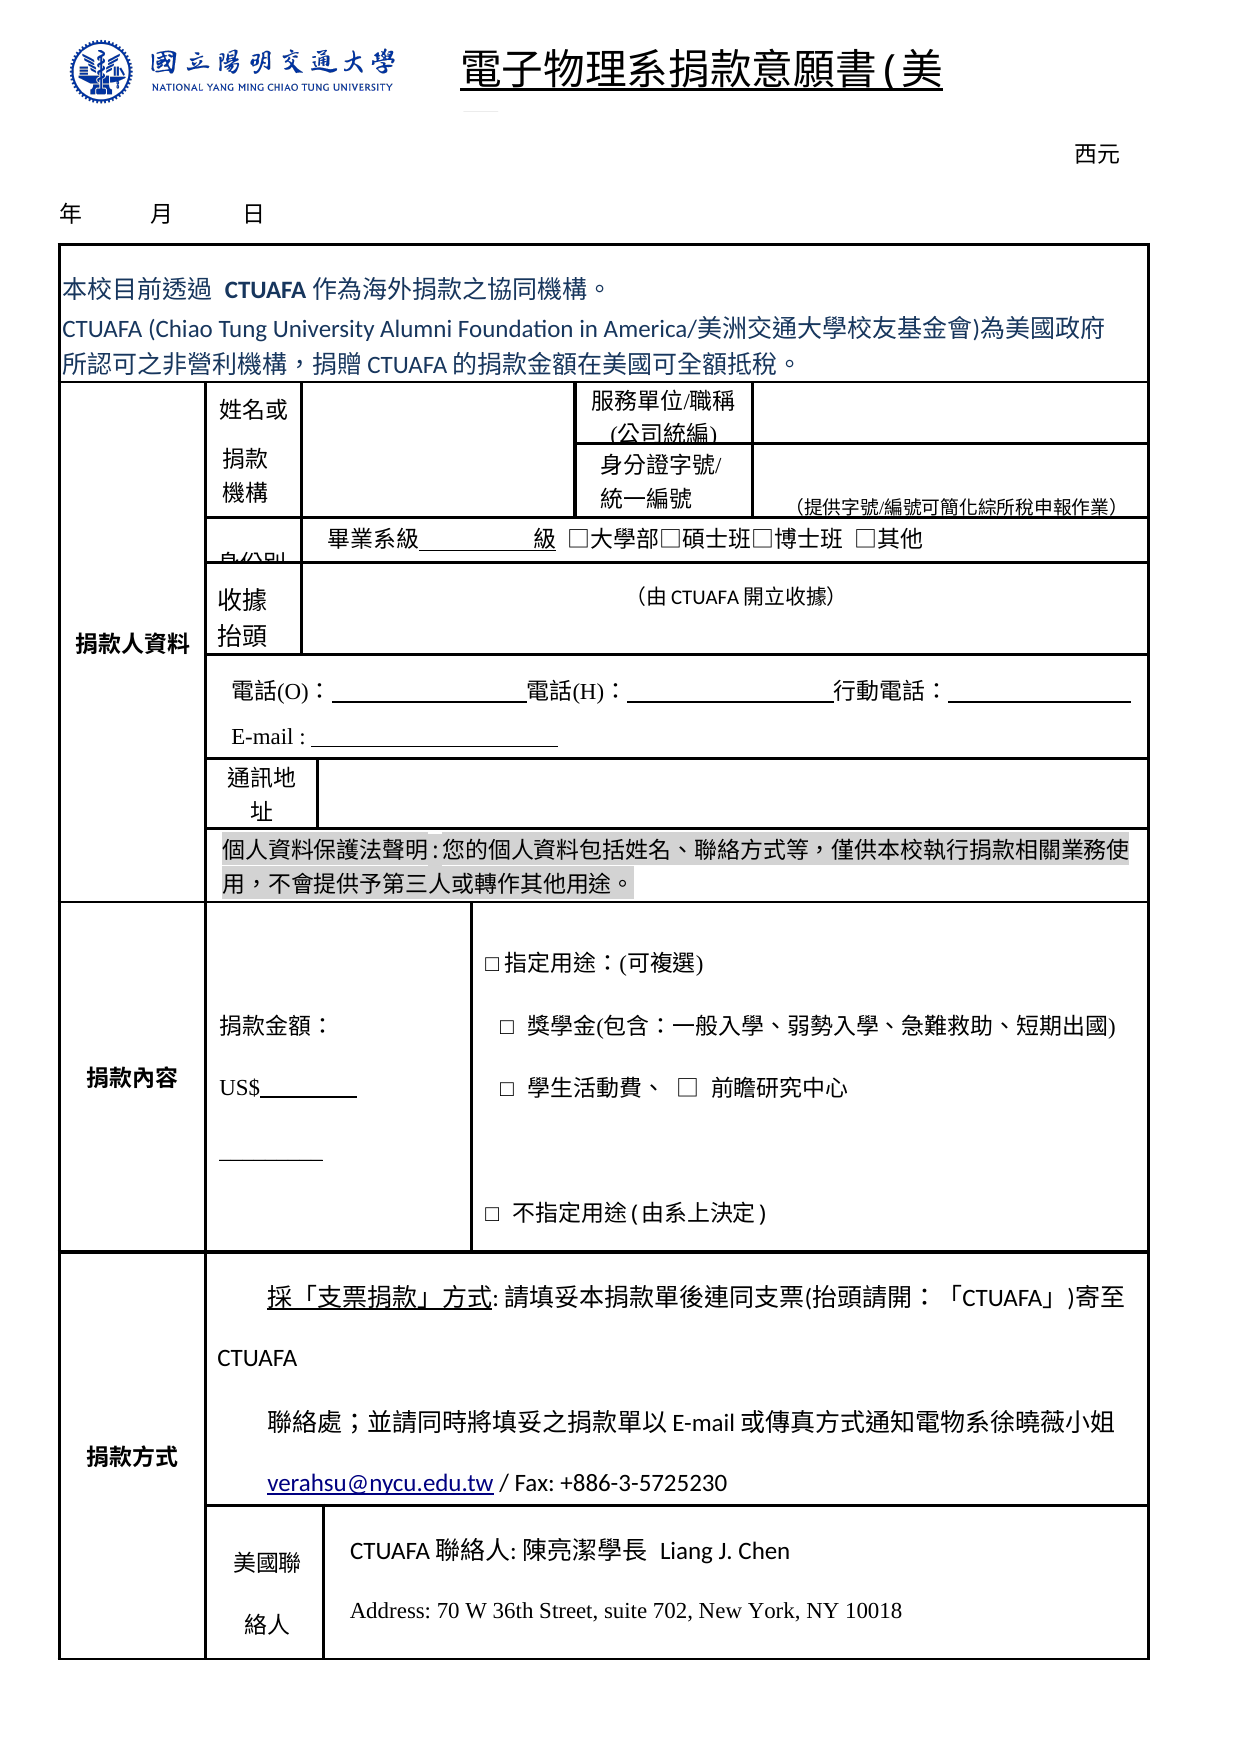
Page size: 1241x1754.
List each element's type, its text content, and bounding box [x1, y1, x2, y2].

table_cell 捐款方式 [61, 1254, 204, 1658]
table_cell 採「支票捐款」方式: 請填妥本捐款單後連同支票(抬頭請開：「CTUAFA」)寄至CTUAFA 聯絡處；並請同時將填妥之捐款單以E-mail或傳真方式通知電物系徐曉薇小姐 verahsu@nycu.edu.tw / Fax: +886-3-5725230 [207, 1254, 1147, 1503]
table_cell 個人資料保護法聲明:您的個人資料包括姓名、聯絡方式等，僅供本校執行捐款相關業務使用，不會提供予第三人或轉作其他用途。 [1053, 830, 1147, 901]
table_cell [303, 383, 573, 482]
table_cell （由CTUAFA開立收據） [1053, 564, 1147, 653]
table_cell （提供字號/編號可簡化綜所稅申報作業） [754, 445, 1147, 516]
table_cell CTUAFA聯絡人: 陳亮潔學長 Liang J. Chen Address: 70 W 36th Street, suite 702, New York, NY 10018 E-mail: lchen@stellar4.com TEL: 1- 212-432-2848 FAX: 1-212-432-2846 [325, 1507, 1147, 1658]
table_cell 畢業系級 級 □大學部□碩士班□博士班 □其他 [1053, 519, 1147, 561]
table_cell 捐款人資料 [61, 383, 204, 901]
table_cell □ 指定用途：(可複選) □ 獎學金(包含：一般入學、弱勢入學、急難救助、短期出國) □ 學生活動費、 □ 前瞻研究中心 □ 不指定用途(由系上決定) [1053, 903, 1147, 1250]
table_cell [1053, 760, 1147, 827]
table_header 本校目前透過 CTUAFA 作為海外捐款之協同機構。 CTUAFA (Chiao Tung University Alumni Foundation in America/美洲交通大學校友基金會)為美國政府 所認可之非營利機構，捐贈CTUAFA的捐款金額在美國可全額抵稅。 [61, 246, 1147, 381]
table_cell [754, 383, 1147, 442]
table_cell 服務單位/職稱(公司統編) [577, 383, 751, 442]
text 西元 年 月 日 [29, 108, 1181, 233]
table_cell 電話(O)： 電話(H)： 行動電話： E-mail : [1053, 656, 1147, 757]
table_cell 美國聯絡人 [207, 1507, 322, 1658]
table_cell 身分證字號/ 統一編號 [577, 445, 751, 482]
table_cell 捐款內容 [61, 903, 187, 1250]
table_cell 姓名或 捐款機構 [207, 383, 300, 482]
